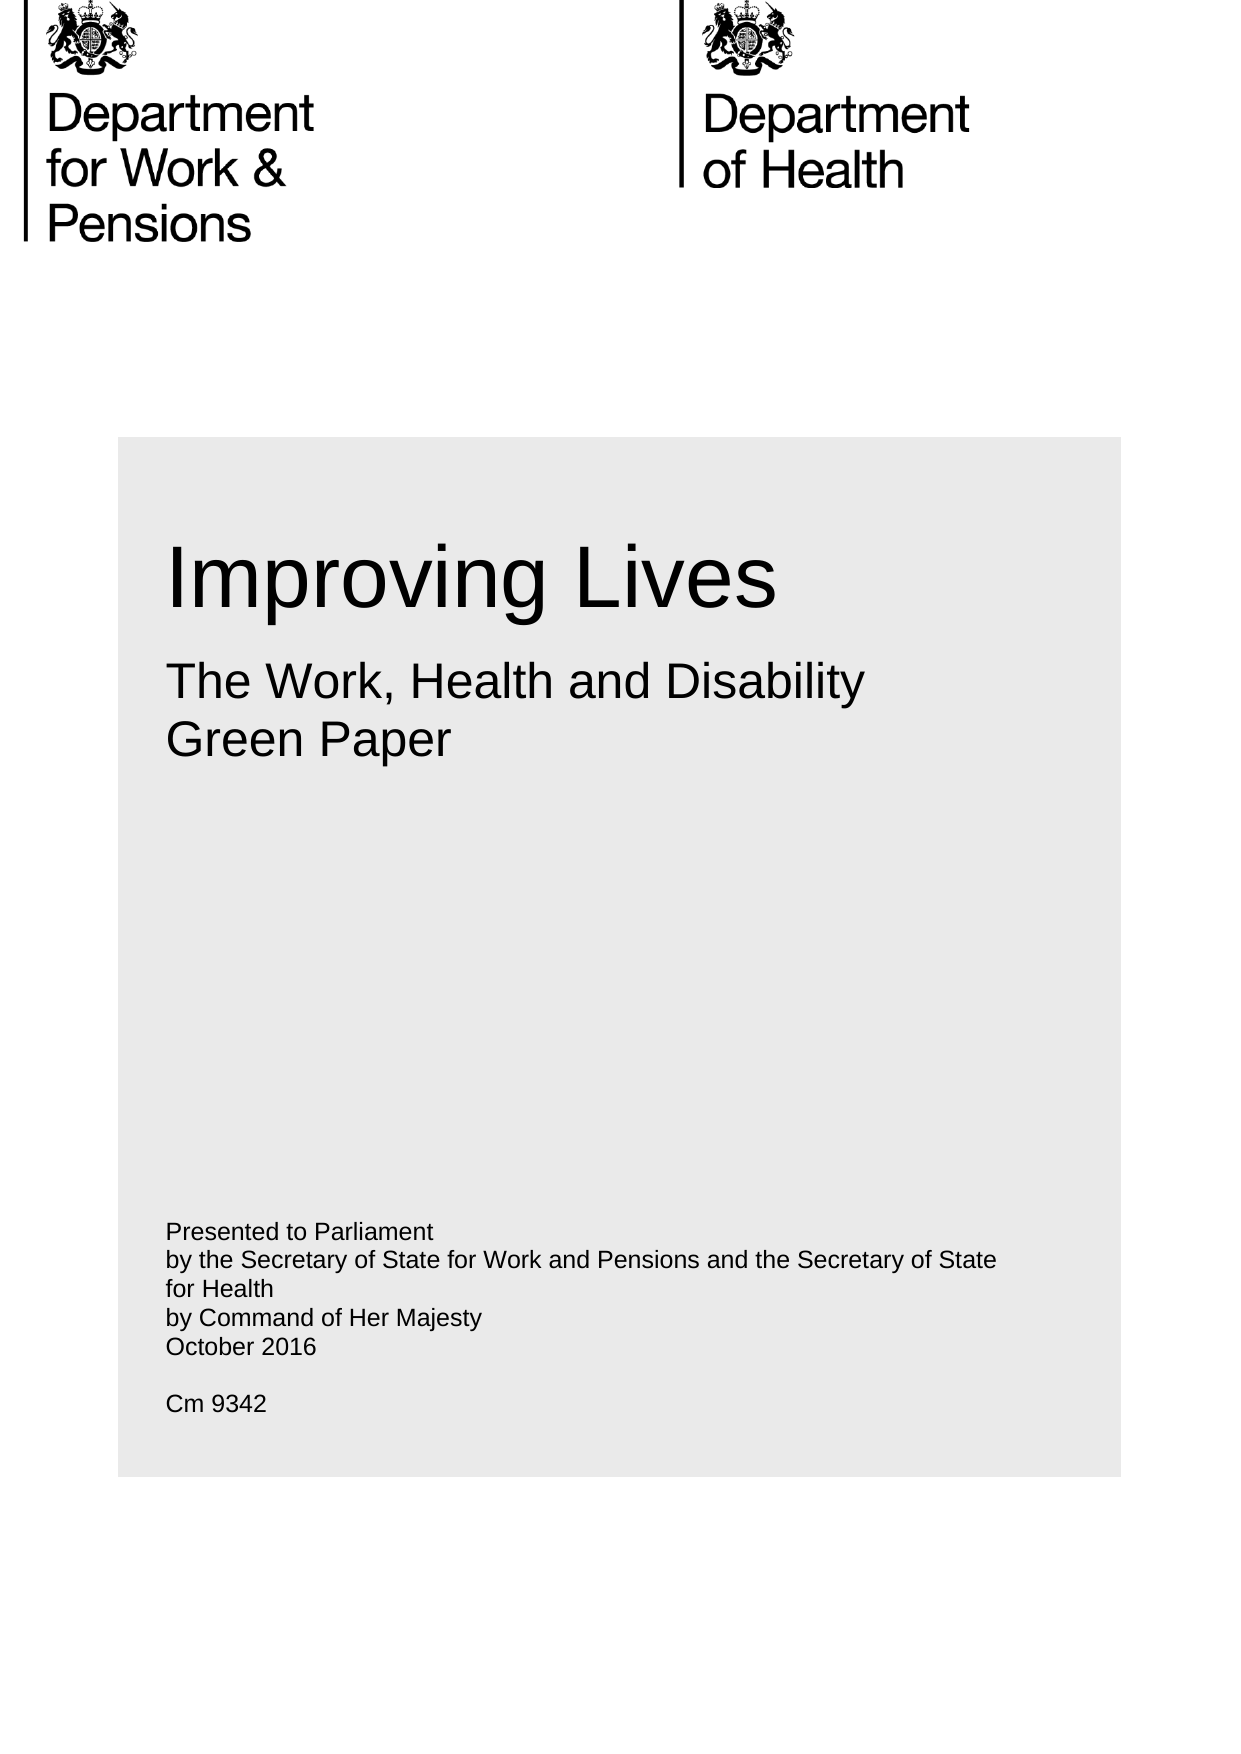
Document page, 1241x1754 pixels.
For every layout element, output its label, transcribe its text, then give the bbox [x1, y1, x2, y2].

table_header Improving Lives The Work, Health and Disability Green Paper [118, 437, 1121, 1205]
table_cell Presented to Parliament by the Secretary of State for Work and Pensions and the Secretary of State for Health by Command of Her Majesty October 2016 Cm 9342 [118, 1205, 1121, 1477]
